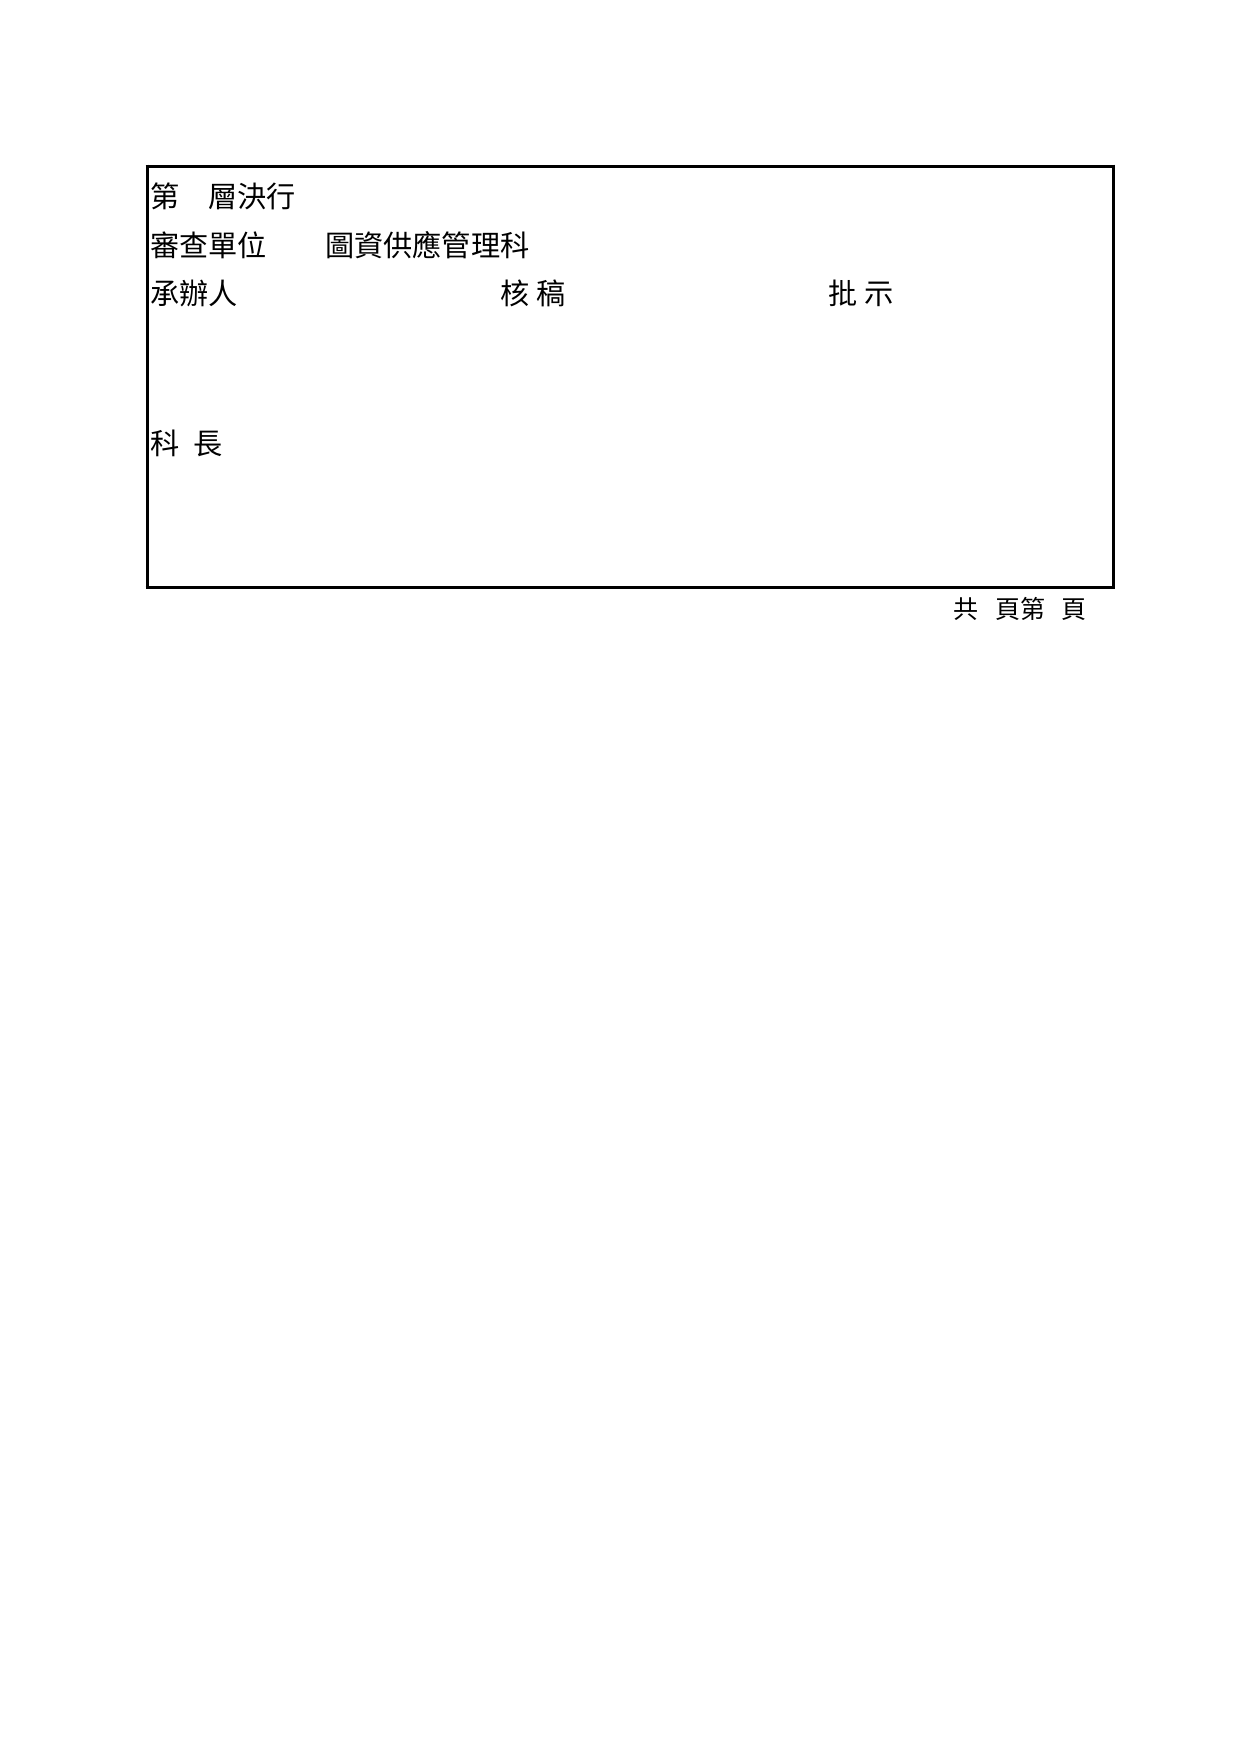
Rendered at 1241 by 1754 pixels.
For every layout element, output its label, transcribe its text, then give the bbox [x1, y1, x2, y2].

table_header 第 層決行 審查單位 圖資供應管理科 承辦人 核 稿 批 示 科 長 [149, 168, 1112, 586]
text 共 頁第 頁 [153, 589, 1087, 627]
